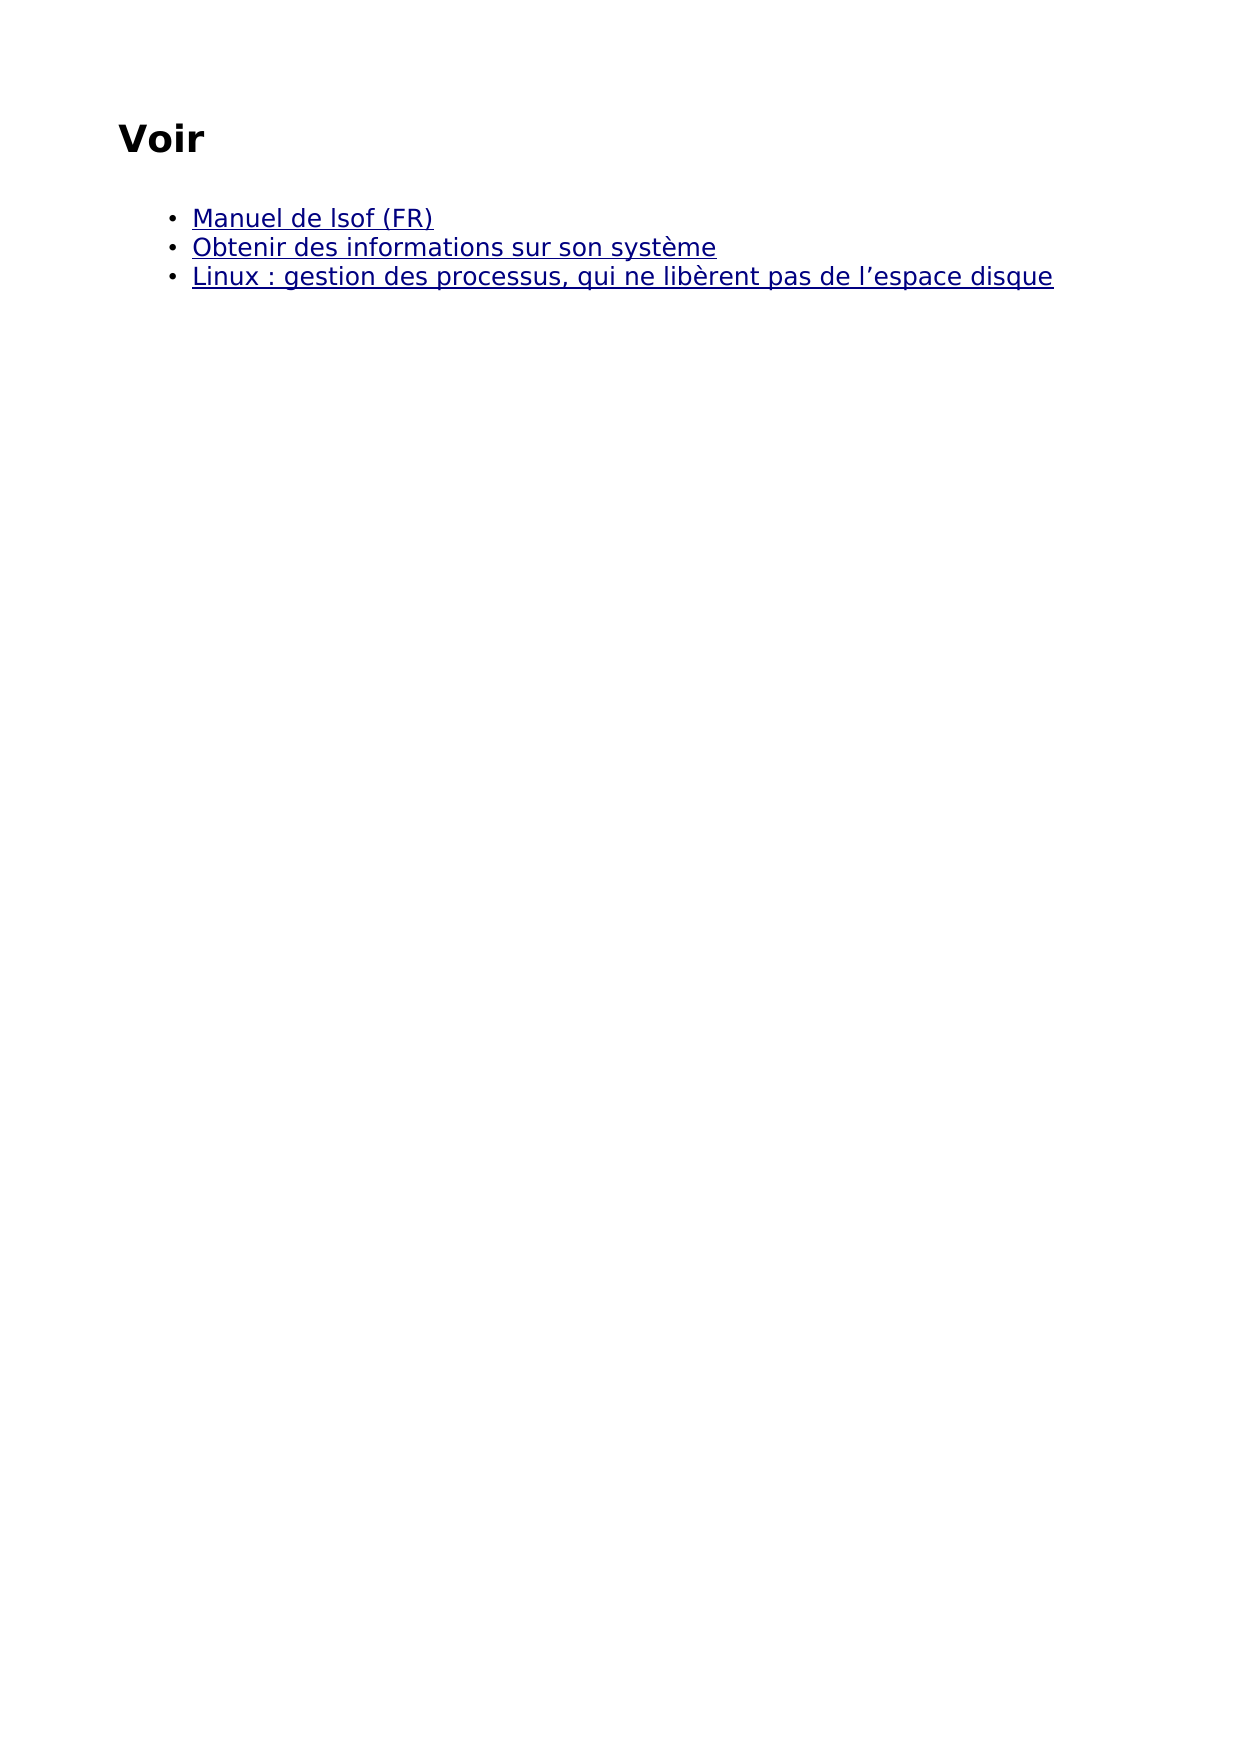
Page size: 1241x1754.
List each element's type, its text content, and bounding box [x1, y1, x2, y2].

list Manuel de lsof (FR) [177, 204, 1122, 233]
list Linux : gestion des processus, qui ne libèrent pas de l’espace disque [177, 262, 1122, 291]
subtitle Voir [118, 118, 1122, 162]
list Obtenir des informations sur son système [177, 233, 1122, 262]
